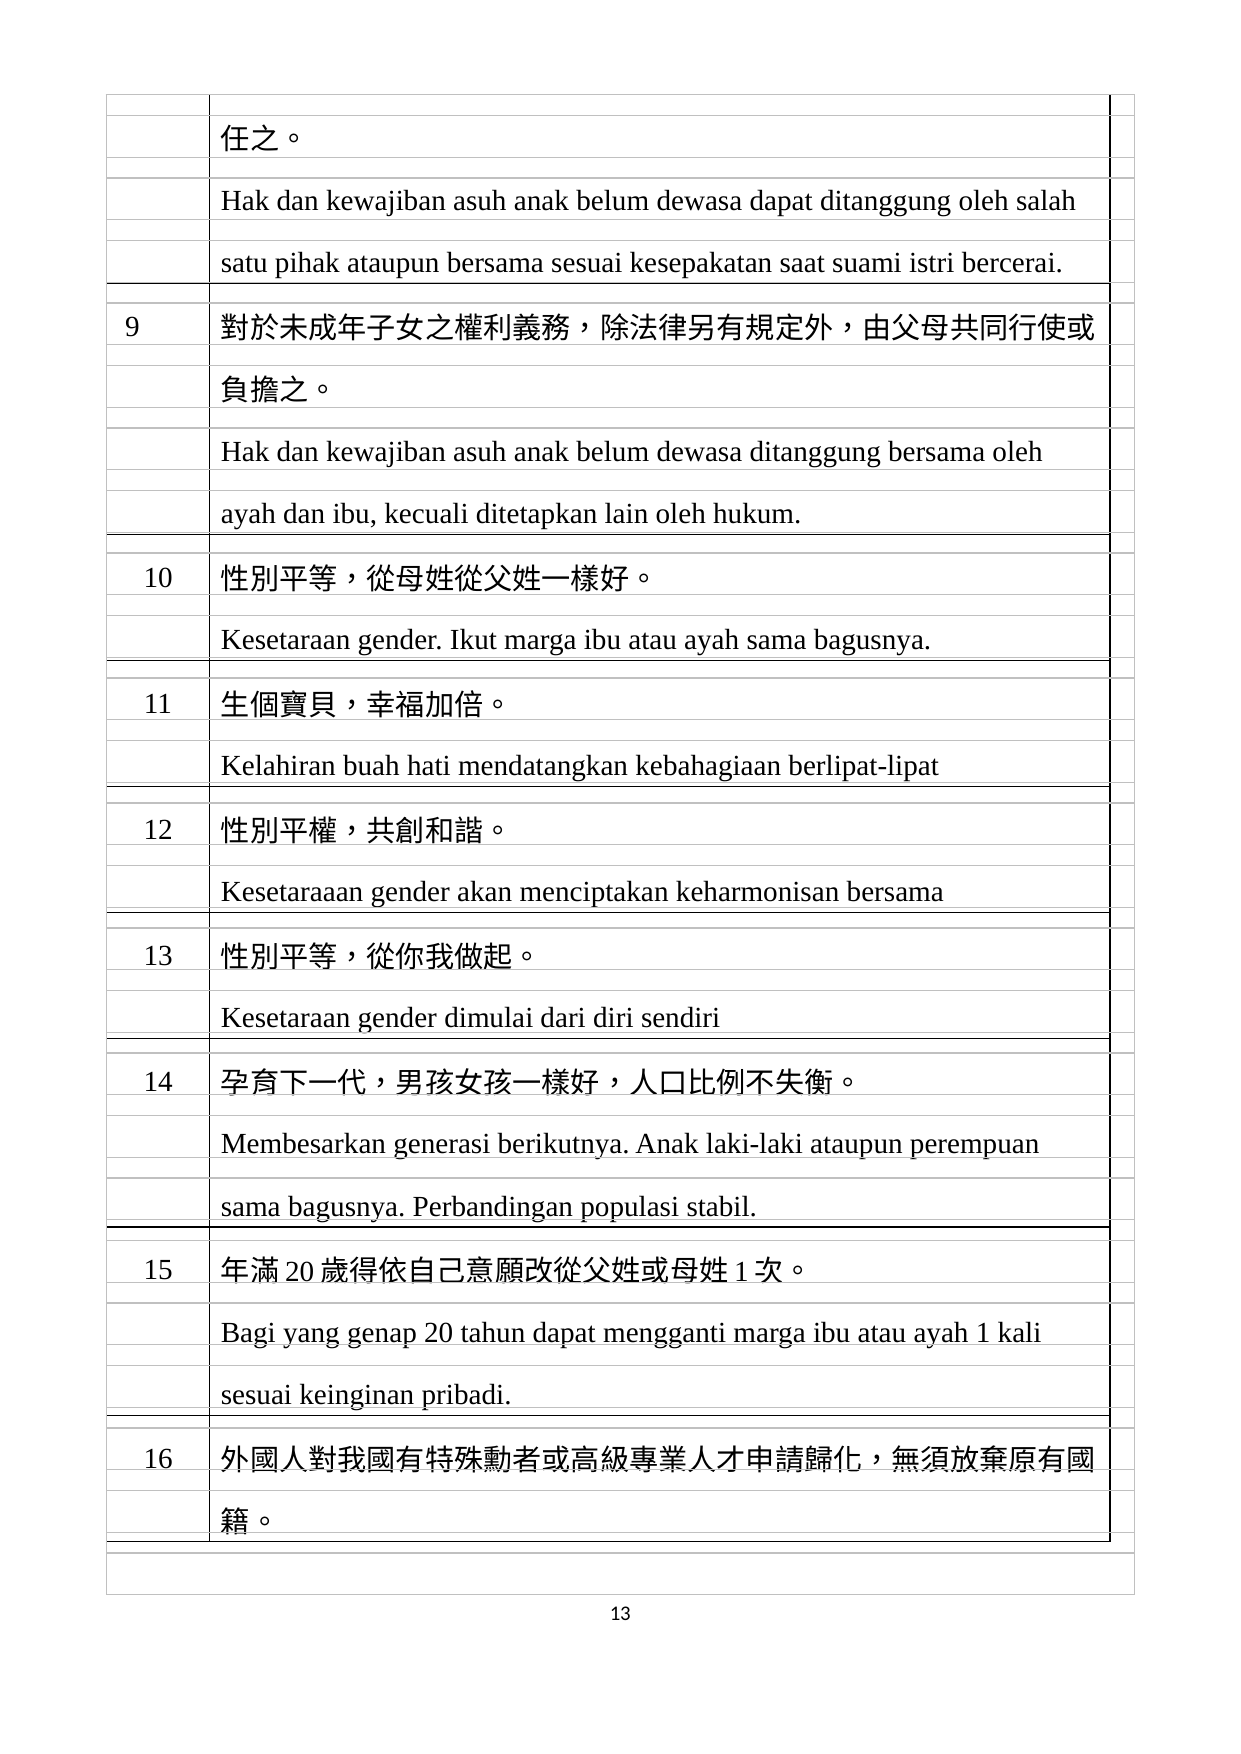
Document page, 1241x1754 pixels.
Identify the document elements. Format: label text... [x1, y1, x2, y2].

table_cell 生個寶貝，幸福加倍。 [210, 679, 1109, 719]
table_cell [107, 429, 209, 469]
table_cell 11 [107, 679, 209, 719]
table_cell [210, 470, 1109, 490]
table_cell 性別平等，從母姓從父姓一樣好。 [210, 554, 1109, 594]
table_cell 外國人對我國有特殊勳者或高級專業人才申請歸化，無須放棄原有國 籍。 Warga asing yang memiliki kontribusi khusus kepada Taiwan ataupun pakar professional tingkat tinggi dapat mengajukan nasionalisasi Taiwan tanpa harus melepaskan kewarganegaraan sebelumnya. [210, 1416, 1109, 1427]
table_cell 8 [107, 95, 209, 115]
table_cell [210, 908, 1109, 912]
table_cell [107, 284, 209, 302]
table_cell [210, 1033, 1109, 1038]
table_cell [210, 1220, 1109, 1226]
table_cell 8 [107, 116, 209, 157]
table_cell [210, 1095, 1109, 1115]
table_cell [210, 535, 1109, 552]
table_cell 負擔之。 [210, 366, 1109, 407]
table_cell [107, 345, 209, 365]
table_cell [107, 366, 209, 407]
table_cell [107, 616, 209, 657]
table_cell 夫妻離婚，未成年子女權利義務之行使負擔可協議由一方或雙方共同任之。 Hak dan kewajiban asuh anak belum dewasa dapat ditanggung oleh salah satu pihak ataupun bersama sesuai kesepakatan saat suami istri bercerai. [210, 241, 1109, 282]
table_cell 16 [107, 1429, 209, 1469]
table_cell [107, 787, 209, 802]
table_cell [107, 1095, 209, 1115]
table_cell sama bagusnya. Perbandingan populasi stabil. [210, 1179, 1109, 1219]
table_cell [210, 345, 1109, 365]
table_cell [210, 787, 1109, 802]
table_cell [210, 1158, 1109, 1177]
table_cell Membesarkan generasi berikutnya. Anak laki-laki ataupun perempuan [210, 1116, 1109, 1157]
table_cell 對於未成年子女之權利義務，除法律另有規定外，由父母共同行使或 [210, 304, 1109, 344]
table_cell sesuai keinginan pribadi. [210, 1366, 1109, 1407]
table_cell [107, 720, 209, 740]
table_cell [107, 1033, 209, 1038]
table_cell 12 [107, 804, 209, 844]
table_cell Kesetaraan gender dimulai dari diri sendiri [210, 991, 1109, 1032]
table_cell [107, 741, 209, 782]
table_cell [210, 845, 1109, 865]
table_cell [107, 908, 209, 912]
table_cell 孕育下一代，男孩女孩一樣好，人口比例不失衡。 [210, 1054, 1109, 1094]
table_cell 夫妻離婚，未成年子女權利義務之行使負擔可協議由一方或雙方共同任之。 Hak dan kewajiban asuh anak belum dewasa dapat ditanggung oleh salah satu pihak ataupun bersama sesuai kesepakatan saat suami istri bercerai. [210, 220, 1109, 240]
table_cell [107, 970, 209, 990]
table_cell [107, 1116, 209, 1157]
table_cell 8 [107, 241, 209, 282]
table_cell [107, 1228, 209, 1240]
table_cell [107, 470, 209, 490]
table_cell [107, 408, 209, 427]
table_cell 性別平權，共創和諧。 [210, 804, 1109, 844]
table_cell 外國人對我國有特殊勳者或高級專業人才申請歸化，無須放棄原有國 籍。 Warga asing yang memiliki kontribusi khusus kepada Taiwan ataupun pakar professional tingkat tinggi dapat mengajukan nasionalisasi Taiwan tanpa harus melepaskan kewarganegaraan sebelumnya. [210, 1533, 1109, 1541]
table_cell 年滿20歲得依自己意願改從父姓或母姓1次。 [210, 1241, 1109, 1282]
table_cell [107, 1039, 209, 1052]
table_cell ayah dan ibu, kecuali ditetapkan lain oleh hukum. [210, 491, 1109, 532]
table_cell [107, 1470, 209, 1490]
table_cell [107, 661, 209, 677]
table_cell [210, 970, 1109, 990]
table_cell [107, 1366, 209, 1407]
table_cell [107, 1416, 209, 1427]
table_cell [210, 913, 1109, 927]
table_cell [107, 845, 209, 865]
table_cell [107, 491, 209, 532]
table_cell [107, 1491, 209, 1532]
table_cell 夫妻離婚，未成年子女權利義務之行使負擔可協議由一方或雙方共同任之。 Hak dan kewajiban asuh anak belum dewasa dapat ditanggung oleh salah satu pihak ataupun bersama sesuai kesepakatan saat suami istri bercerai. [210, 158, 1109, 177]
table_cell [107, 1220, 209, 1226]
table_cell Bagi yang genap 20 tahun dapat mengganti marga ibu atau ayah 1 kali [210, 1304, 1109, 1344]
table_cell 性別平等，從你我做起。 [210, 929, 1109, 969]
table_cell Kesetaraaan gender akan menciptakan keharmonisan bersama [210, 866, 1109, 907]
table_cell 8 [107, 220, 209, 240]
table_cell 8 [107, 179, 209, 219]
table_cell [210, 284, 1109, 302]
table_cell 外國人對我國有特殊勳者或高級專業人才申請歸化，無須放棄原有國 籍。 Warga asing yang memiliki kontribusi khusus kepada Taiwan ataupun pakar professional tingkat tinggi dapat mengajukan nasionalisasi Taiwan tanpa harus melepaskan kewarganegaraan sebelumnya. [210, 1470, 1109, 1490]
table_cell 外國人對我國有特殊勳者或高級專業人才申請歸化，無須放棄原有國 籍。 Warga asing yang memiliki kontribusi khusus kepada Taiwan ataupun pakar professional tingkat tinggi dapat mengajukan nasionalisasi Taiwan tanpa harus melepaskan kewarganegaraan sebelumnya. [210, 1491, 1109, 1532]
table_cell [107, 1283, 209, 1302]
table_cell 夫妻離婚，未成年子女權利義務之行使負擔可協議由一方或雙方共同任之。 Hak dan kewajiban asuh anak belum dewasa dapat ditanggung oleh salah satu pihak ataupun bersama sesuai kesepakatan saat suami istri bercerai. [210, 179, 1109, 219]
table_cell [107, 1158, 209, 1177]
table_cell [210, 1283, 1109, 1302]
table_cell [210, 595, 1109, 615]
table_cell [107, 913, 209, 927]
table_cell [210, 1039, 1109, 1052]
table_cell [107, 1408, 209, 1415]
table_cell Kelahiran buah hati mendatangkan kebahagiaan berlipat-lipat [210, 741, 1109, 782]
table_cell 9 [107, 304, 209, 344]
table_cell [107, 1179, 209, 1219]
table_cell 夫妻離婚，未成年子女權利義務之行使負擔可協議由一方或雙方共同任之。 Hak dan kewajiban asuh anak belum dewasa dapat ditanggung oleh salah satu pihak ataupun bersama sesuai kesepakatan saat suami istri bercerai. [210, 116, 1109, 157]
table_cell Kesetaraan gender. Ikut marga ibu atau ayah sama bagusnya. [210, 616, 1109, 657]
table_cell [210, 1345, 1109, 1365]
table_cell [210, 661, 1109, 677]
table_cell 10 [107, 554, 209, 594]
table_cell 夫妻離婚，未成年子女權利義務之行使負擔可協議由一方或雙方共同任之。 Hak dan kewajiban asuh anak belum dewasa dapat ditanggung oleh salah satu pihak ataupun bersama sesuai kesepakatan saat suami istri bercerai. [210, 95, 1109, 115]
table_cell [107, 1533, 209, 1541]
table_cell 13 [107, 929, 209, 969]
table_cell [107, 991, 209, 1032]
table_cell [210, 720, 1109, 740]
table_cell [107, 866, 209, 907]
table_cell 8 [107, 158, 209, 177]
table_cell 14 [107, 1054, 209, 1094]
table_cell 外國人對我國有特殊勳者或高級專業人才申請歸化，無須放棄原有國 籍。 Warga asing yang memiliki kontribusi khusus kepada Taiwan ataupun pakar professional tingkat tinggi dapat mengajukan nasionalisasi Taiwan tanpa harus melepaskan kewarganegaraan sebelumnya. [210, 1429, 1109, 1469]
table_cell [107, 1304, 209, 1344]
table_cell [210, 1228, 1109, 1240]
table_cell [107, 1345, 209, 1365]
table_cell [210, 408, 1109, 427]
table_cell [107, 595, 209, 615]
table_cell Hak dan kewajiban asuh anak belum dewasa ditanggung bersama oleh [210, 429, 1109, 469]
table_cell [210, 1408, 1109, 1415]
table_cell 15 [107, 1241, 209, 1282]
table_cell [107, 535, 209, 552]
